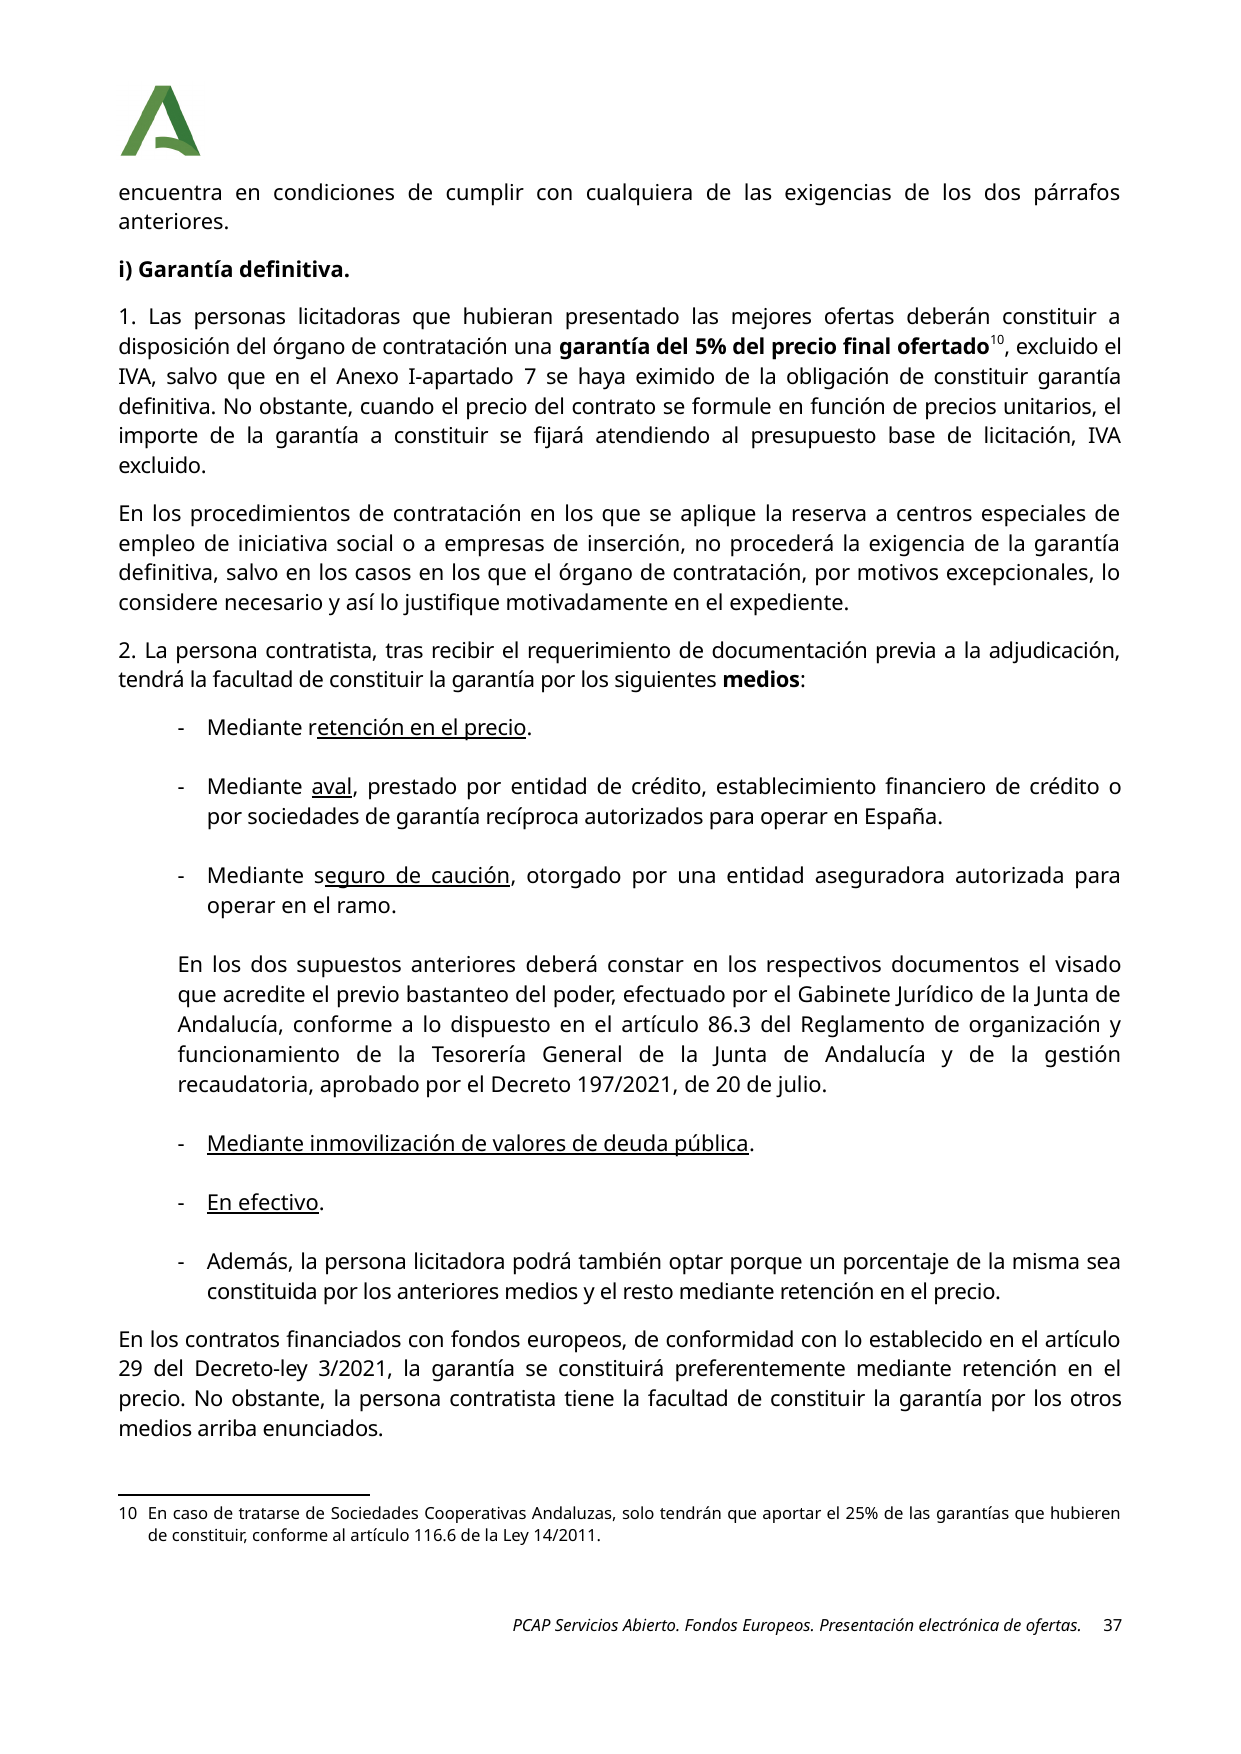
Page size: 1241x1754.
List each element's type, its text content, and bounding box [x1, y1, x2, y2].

text i) Garantía definitiva. [118, 254, 1122, 284]
text En los dos supuestos anteriores deberá constar en los respectivos documentos el visado que acredite el previo bastanteo del poder, efectuado por el Gabinete Jurídico de la Junta de Andalucía, conforme a lo dispuesto en el artículo 86.3 del Reglamento de organización y funcionamiento de la Tesorería General de la Junta de Andalucía y de la gestión recaudatoria, aprobado por el Decreto 197/2021, de 20 de julio. [177, 949, 1122, 1098]
text En los contratos financiados con fondos europeos, de conformidad con lo establecido en el artículo 29 del Decreto-ley 3/2021, la garantía se constituirá preferentemente mediante retención en el precio. No obstante, la persona contratista tiene la facultad de constituir la garantía por los otros medios arriba enunciados. [118, 1324, 1122, 1443]
text - En efectivo. [177, 1187, 1122, 1217]
text - Mediante seguro de caución, otorgado por una entidad aseguradora autorizada para operar en el ramo. [177, 860, 1122, 920]
text - Mediante inmovilización de valores de deuda pública. [177, 1128, 1122, 1158]
text - Además, la persona licitadora podrá también optar porque un porcentaje de la misma sea constituida por los anteriores medios y el resto mediante retención en el precio. [177, 1246, 1122, 1306]
text En los procedimientos de contratación en los que se aplique la reserva a centros especiales de empleo de iniciativa social o a empresas de inserción, no procederá la exigencia de la garantía definitiva, salvo en los casos en los que el órgano de contratación, por motivos excepcionales, lo considere necesario y así lo justifique motivadamente en el expediente. [118, 498, 1122, 617]
text - Mediante aval, prestado por entidad de crédito, establecimiento financiero de crédito o por sociedades de garantía recíproca autorizados para operar en España. [177, 771, 1122, 831]
text - Mediante retención en el precio. [177, 712, 1122, 742]
text En caso de tratarse de Sociedades Cooperativas Andaluzas, solo tendrán que aportar el 25% de las garantías que hubieren de constituir, conforme al artículo 116.6 de la Ley 14/2011. [118, 1501, 1122, 1547]
text 1. Las personas licitadoras que hubieran presentado las mejores ofertas deberán constituir a disposición del órgano de contratación una garantía del 5% del precio final ofertado, excluido el IVA, salvo que en el Anexo I-apartado 7 se haya eximido de la obligación de constituir garantía definitiva. No obstante, cuando el precio del contrato se formule en función de precios unitarios, el importe de la garantía a constituir se fijará atendiendo al presupuesto base de licitación, IVA excluido. [118, 301, 1122, 480]
picture [116, 81, 205, 160]
text 2. La persona contratista, tras recibir el requerimiento de documentación previa a la adjudicación, tendrá la facultad de constituir la garantía por los siguientes medios: [118, 635, 1122, 694]
text encuentra en condiciones de cumplir con cualquiera de las exigencias de los dos párrafos anteriores. [118, 177, 1122, 236]
